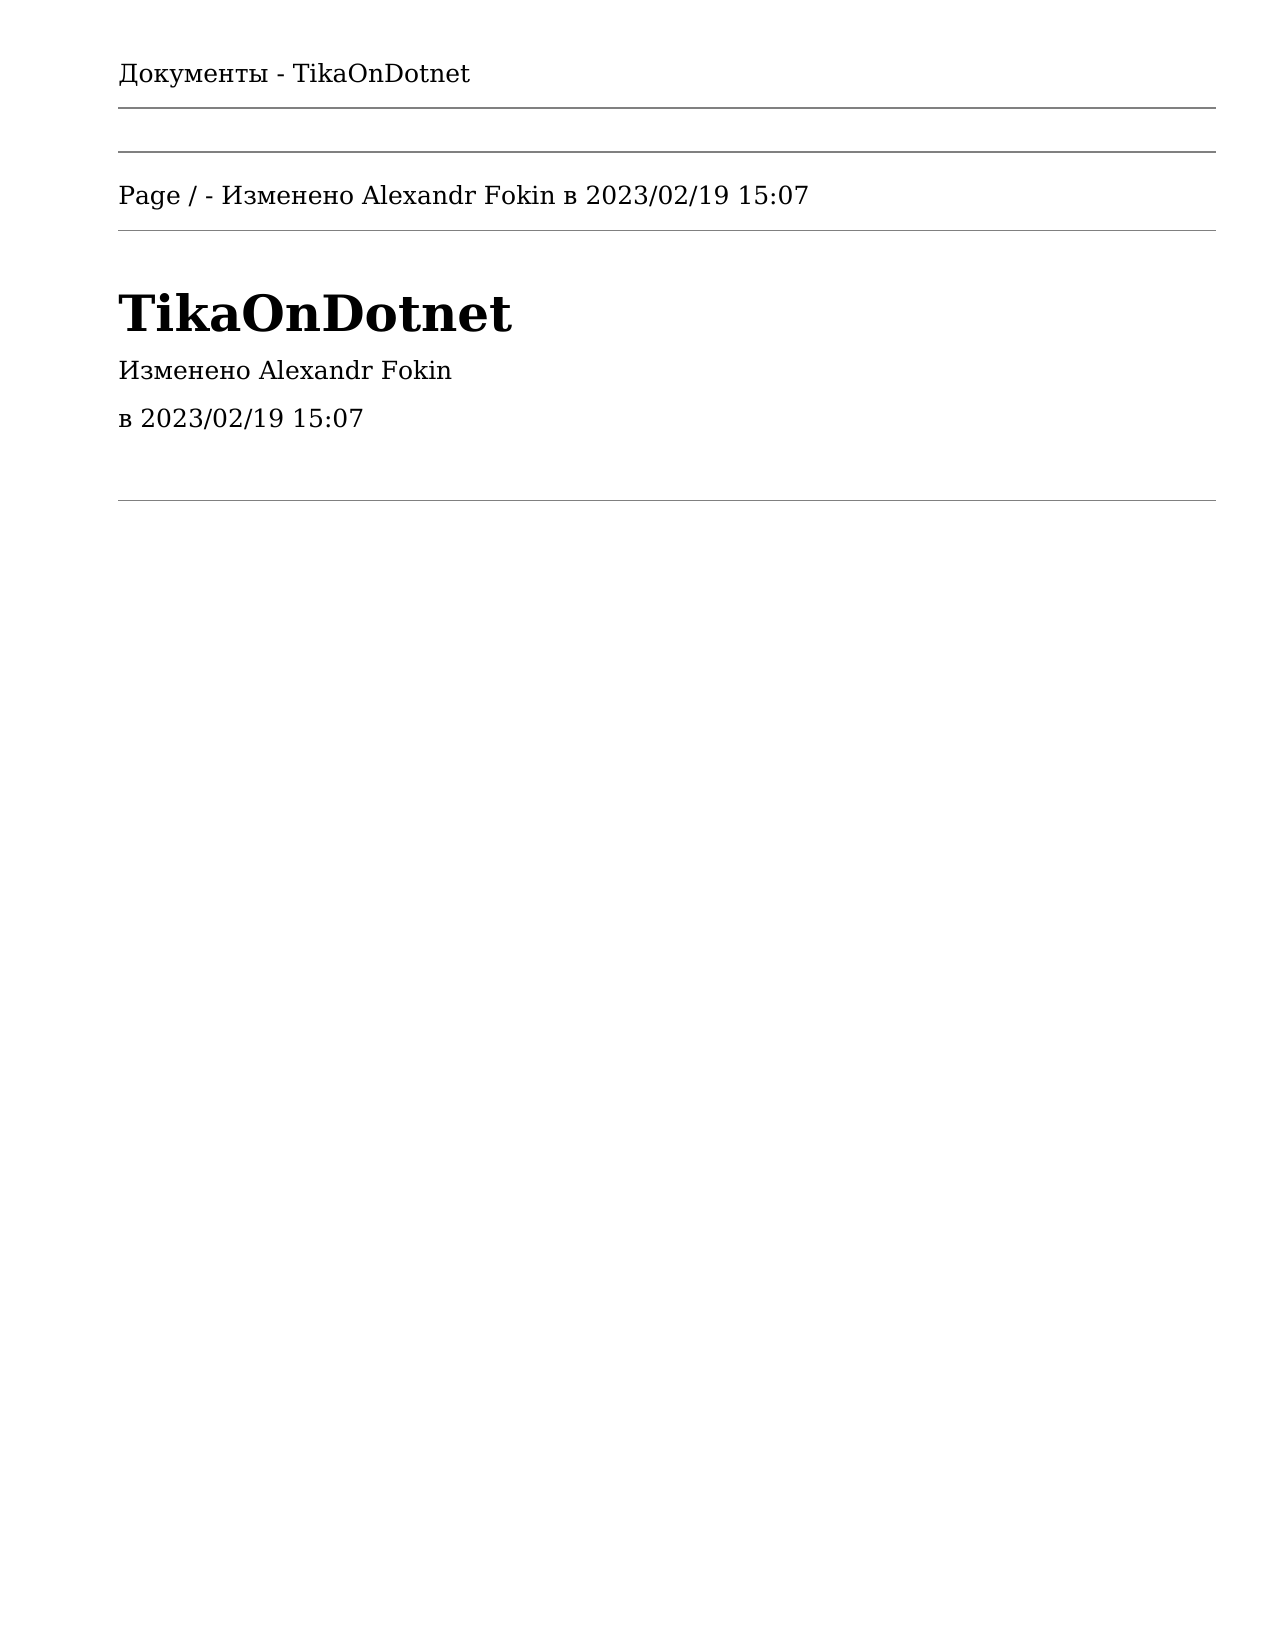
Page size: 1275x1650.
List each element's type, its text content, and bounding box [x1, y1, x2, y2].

text Документы - TikaOnDotnet [118, 59, 1216, 88]
text Page / - Изменено Alexandr Fokin в 2023/02/19 15:07 [118, 182, 1216, 211]
subtitle TikaOnDotnet [118, 284, 1216, 343]
text в 2023/02/19 15:07 [118, 404, 1216, 433]
text Изменено Alexandr Fokin [118, 356, 1216, 385]
